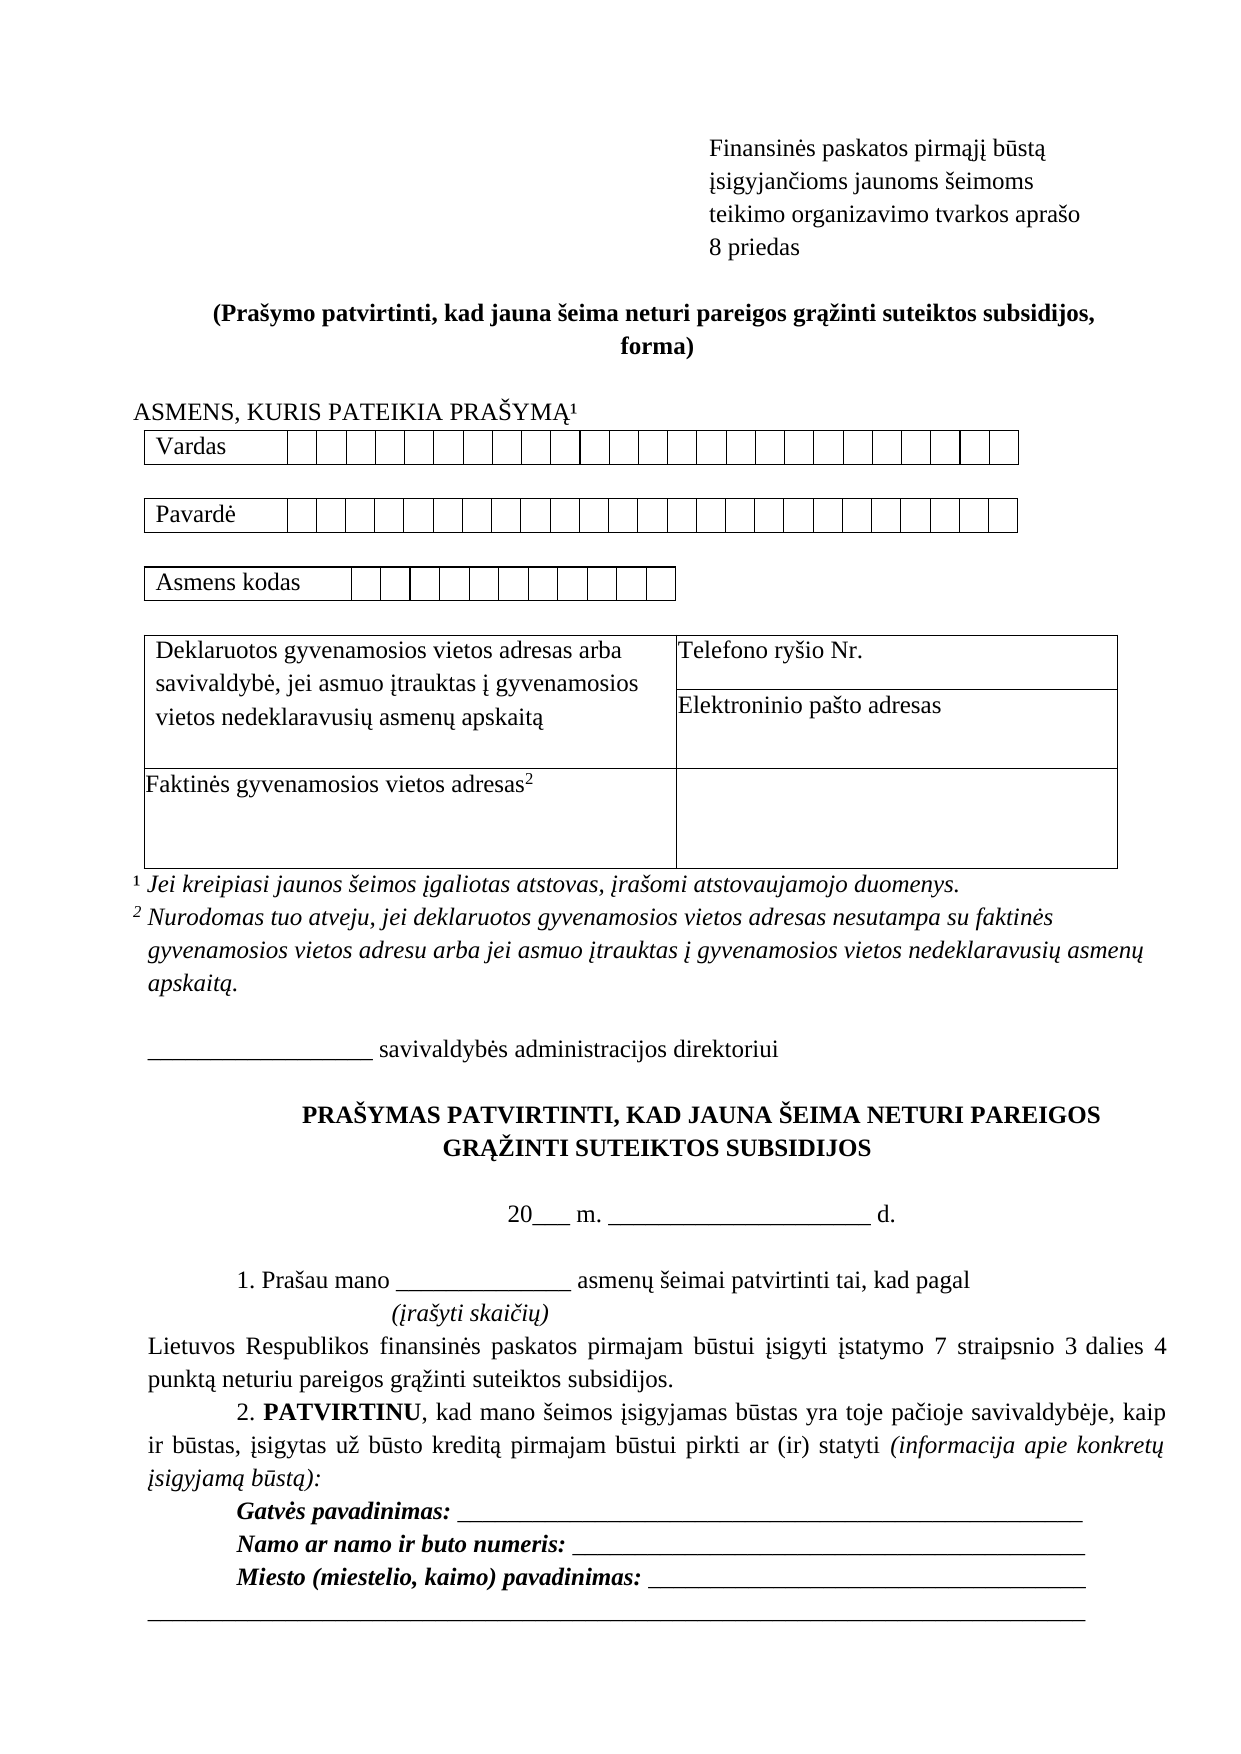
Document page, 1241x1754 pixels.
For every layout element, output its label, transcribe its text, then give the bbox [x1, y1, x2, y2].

table_header [522, 431, 550, 464]
table_header Deklaruotos gyvenamosios vietos adresas arba savivaldybė, jei asmuo įtrauktas į gyvenamosios vietos nedeklaravusių asmenų apskaitą [145, 636, 676, 768]
table_header [639, 431, 667, 464]
table_header [375, 499, 403, 532]
table_header [902, 431, 930, 464]
table_header [440, 568, 469, 600]
table_cell Elektroninio pašto adresas [677, 690, 1117, 768]
text __________________ savivaldybės administracijos direktoriui [148, 1034, 1167, 1063]
table_header [755, 499, 783, 532]
table_header [901, 499, 930, 532]
table_header [288, 499, 316, 532]
text 20___ m. _____________________ d. [148, 1199, 1167, 1228]
table_header [610, 431, 638, 464]
table_header [814, 499, 842, 532]
table_header [499, 568, 528, 600]
table_header [317, 431, 346, 464]
table_header [844, 431, 872, 464]
text Lietuvos Respublikos finansinės paskatos pirmajam būstui įsigyti įstatymo 7 straipsnio 3 dalies 4 punktą neturiu pareigos grąžinti suteiktos subsidijos. [148, 1331, 1167, 1393]
table_header [317, 499, 345, 532]
table_header [617, 568, 646, 600]
table_header [551, 499, 579, 532]
table_header [352, 568, 380, 600]
table_header [814, 431, 843, 464]
table_header Pavardė [145, 499, 287, 532]
table_header [376, 431, 404, 464]
table_header [529, 568, 557, 600]
table_header [668, 499, 696, 532]
table_header [873, 431, 901, 464]
table_header [434, 431, 463, 464]
table_cell Faktinės gyvenamosios vietos adresas2 [145, 769, 676, 868]
table_header [727, 431, 755, 464]
table_header [346, 499, 374, 532]
text įsigyjančioms jaunoms šeimoms [709, 166, 1167, 195]
table_header [668, 431, 696, 464]
text (Prašymo patvirtinti, kad jauna šeima neturi pareigos grąžinti suteiktos subsidijos, [148, 298, 1167, 327]
text Gatvės pavadinimas: __________________________________________________ [148, 1496, 1167, 1525]
table_header [411, 568, 439, 600]
text Finansinės paskatos pirmąjį būstą [709, 133, 1167, 162]
text 2. PATVIRTINU, kad mano šeimos įsigyjamas būstas yra toje pačioje savivaldybėje, kaip ir būstas, įsigytas už būsto kreditą pirmajam būstui pirkti ar (ir) statyti (informacija apie konkretų įsigyjamą būstą): [148, 1397, 1167, 1492]
table_header [347, 431, 375, 464]
table_header Asmens kodas [145, 568, 351, 600]
table_cell [677, 769, 1117, 868]
table_header [785, 431, 813, 464]
text PRAŠYMAS PATVIRTINTI, KAD JAUNA ŠEIMA NETURI PAREIGOS GRĄŽINTI SUTEIKTOS SUBSIDIJOS [148, 1100, 1167, 1162]
table_header [464, 431, 492, 464]
table_header [990, 431, 1018, 464]
table_header [470, 568, 498, 600]
text teikimo organizavimo tvarkos aprašo [709, 199, 1167, 228]
table_header [931, 499, 959, 532]
text Miesto (miestelio, kaimo) pavadinimas: ___________________________________ [148, 1562, 1167, 1591]
table_header [676, 566, 1115, 600]
table_header [697, 499, 725, 532]
text 8 priedas [709, 232, 1167, 261]
table_header [580, 499, 608, 532]
text ¹ Jei kreipiasi jaunos šeimos įgaliotas atstovas, įrašomi atstovaujamojo duomenys. [133, 869, 1167, 897]
text 1. Prašau mano ______________ asmenų šeimai patvirtinti tai, kad pagal [148, 1265, 1167, 1294]
table_header [434, 499, 462, 532]
table_header [638, 499, 667, 532]
table_header [872, 499, 900, 532]
text forma) [148, 331, 1167, 360]
table_header [404, 499, 433, 532]
table_header [960, 499, 988, 532]
table_header [756, 431, 784, 464]
table_header [726, 499, 754, 532]
table_header [493, 431, 521, 464]
table_header [784, 499, 813, 532]
text ___________________________________________________________________________ [148, 1595, 1167, 1624]
table_header [581, 431, 609, 464]
table_header Telefono ryšio Nr. [677, 636, 1117, 689]
text Namo ar namo ir buto numeris: _________________________________________ [148, 1529, 1167, 1558]
text (įrašyti skaičių) [148, 1298, 1167, 1327]
table_header [931, 431, 959, 464]
table_header [551, 431, 579, 464]
table_header [288, 431, 316, 464]
table_header [492, 499, 520, 532]
table_header [405, 431, 433, 464]
table_header [989, 499, 1017, 532]
table_header Vardas [145, 431, 287, 464]
table_header [843, 499, 871, 532]
table_header [647, 568, 675, 600]
table_header [558, 568, 587, 600]
table_header [697, 431, 726, 464]
table_header [381, 568, 409, 600]
text ASMENS, KURIS PATEIKIA PRAŠYMĄ¹ [133, 397, 1167, 426]
table_header [609, 499, 637, 532]
table_header [588, 568, 616, 600]
text 2 Nurodomas tuo atveju, jei deklaruotos gyvenamosios vietos adresas nesutampa su faktinės gyvenamosios vietos adresu arba jei asmuo įtrauktas į gyvenamosios vietos nedeklaravusių asmenų apskaitą. [133, 902, 1167, 997]
table_header [961, 431, 989, 464]
table_header [521, 499, 550, 532]
table_header [463, 499, 491, 532]
